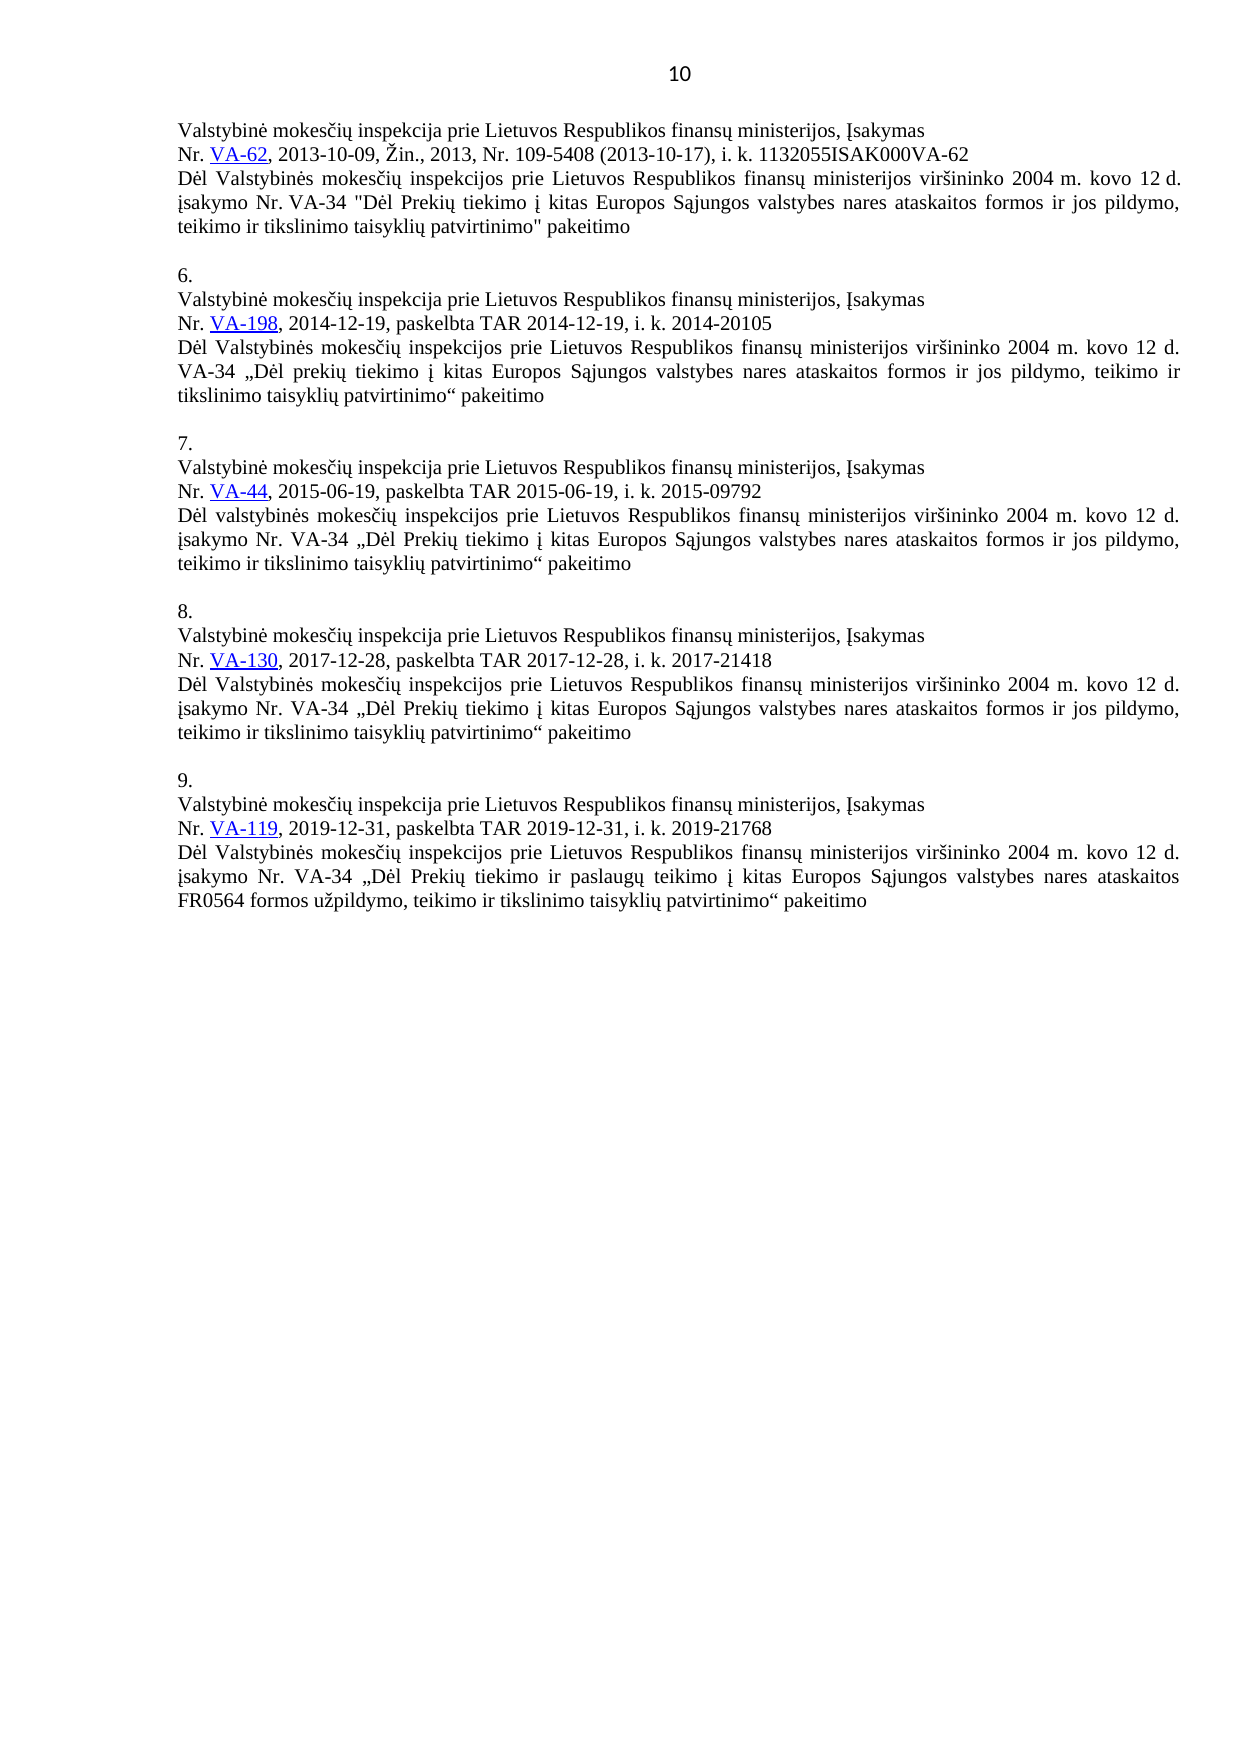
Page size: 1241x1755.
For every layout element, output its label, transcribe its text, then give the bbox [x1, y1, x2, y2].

text 6. [177, 262, 1181, 287]
text Valstybinė mokesčių inspekcija prie Lietuvos Respublikos finansų ministerijos, Įsakymas [177, 287, 1181, 311]
text Dėl Valstybinės mokesčių inspekcijos prie Lietuvos Respublikos finansų ministerijos viršininko 2004 m. kovo 12 d. VA-34 „Dėl prekių tiekimo į kitas Europos Sąjungos valstybes nares ataskaitos formos ir jos pildymo, teikimo ir tikslinimo taisyklių patvirtinimo“ pakeitimo [177, 335, 1181, 407]
text Valstybinė mokesčių inspekcija prie Lietuvos Respublikos finansų ministerijos, Įsakymas [177, 792, 1181, 816]
text Nr. VA-62, 2013-10-09, Žin., 2013, Nr. 109-5408 (2013-10-17), i. k. 1132055ISAK000VA-62 [177, 142, 1181, 166]
text 8. [177, 599, 1181, 623]
text Dėl Valstybinės mokesčių inspekcijos prie Lietuvos Respublikos finansų ministerijos viršininko 2004 m. kovo 12 d. įsakymo Nr. VA-34 „Dėl Prekių tiekimo ir paslaugų teikimo į kitas Europos Sąjungos valstybes nares ataskaitos FR0564 formos užpildymo, teikimo ir tikslinimo taisyklių patvirtinimo“ pakeitimo [177, 840, 1181, 912]
text 7. [177, 431, 1181, 455]
text 9. [177, 768, 1181, 792]
text Dėl Valstybinės mokesčių inspekcijos prie Lietuvos Respublikos finansų ministerijos viršininko 2004 m. kovo 12 d. įsakymo Nr. VA-34 „Dėl Prekių tiekimo į kitas Europos Sąjungos valstybes nares ataskaitos formos ir jos pildymo, teikimo ir tikslinimo taisyklių patvirtinimo“ pakeitimo [177, 672, 1181, 744]
text Nr. VA-130, 2017-12-28, paskelbta TAR 2017-12-28, i. k. 2017-21418 [177, 647, 1181, 672]
text Nr. VA-119, 2019-12-31, paskelbta TAR 2019-12-31, i. k. 2019-21768 [177, 816, 1181, 840]
text Valstybinė mokesčių inspekcija prie Lietuvos Respublikos finansų ministerijos, Įsakymas [177, 118, 1181, 142]
text Dėl Valstybinės mokesčių inspekcijos prie Lietuvos Respublikos finansų ministerijos viršininko 2004 m. kovo 12 d. įsakymo Nr. VA-34 "Dėl Prekių tiekimo į kitas Europos Sąjungos valstybes nares ataskaitos formos ir jos pildymo, teikimo ir tikslinimo taisyklių patvirtinimo" pakeitimo [177, 166, 1181, 238]
text Nr. VA-198, 2014-12-19, paskelbta TAR 2014-12-19, i. k. 2014-20105 [177, 311, 1181, 335]
text Valstybinė mokesčių inspekcija prie Lietuvos Respublikos finansų ministerijos, Įsakymas [177, 623, 1181, 647]
text Nr. VA-44, 2015-06-19, paskelbta TAR 2015-06-19, i. k. 2015-09792 [177, 479, 1181, 503]
text Valstybinė mokesčių inspekcija prie Lietuvos Respublikos finansų ministerijos, Įsakymas [177, 455, 1181, 479]
text Dėl valstybinės mokesčių inspekcijos prie Lietuvos Respublikos finansų ministerijos viršininko 2004 m. kovo 12 d. įsakymo Nr. VA-34 „Dėl Prekių tiekimo į kitas Europos Sąjungos valstybes nares ataskaitos formos ir jos pildymo, teikimo ir tikslinimo taisyklių patvirtinimo“ pakeitimo [177, 503, 1181, 575]
